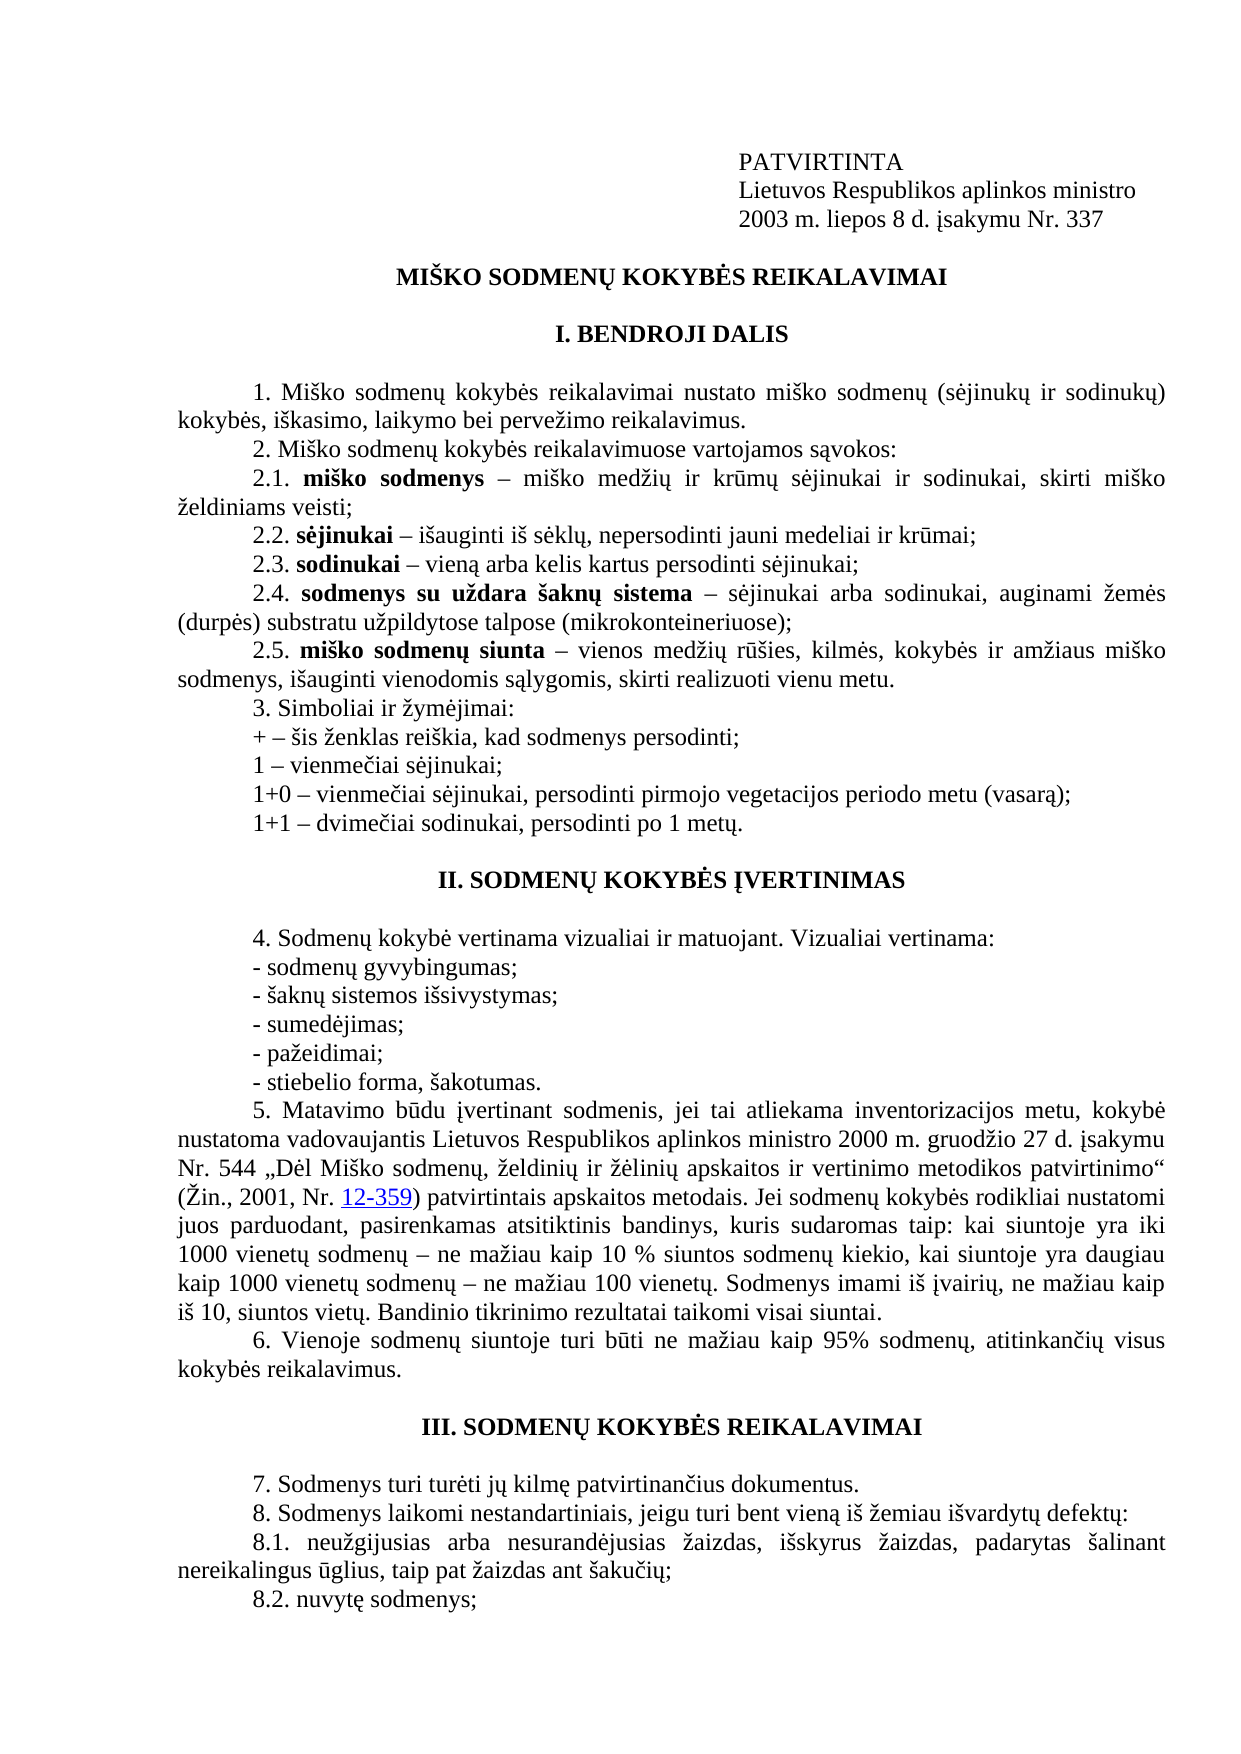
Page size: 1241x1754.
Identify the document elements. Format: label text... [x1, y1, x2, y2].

text 1+0 – vienmečiai sėjinukai, persodinti pirmojo vegetacijos periodo metu (vasarą); [177, 779, 1166, 808]
text 2.5. miško sodmenų siunta – vienos medžių rūšies, kilmės, kokybės ir amžiaus miško sodmenys, išauginti vienodomis sąlygomis, skirti realizuoti vienu metu. [177, 636, 1166, 693]
text - šaknų sistemos išsivystymas; [177, 981, 1166, 1009]
text 2. Miško sodmenų kokybės reikalavimuose vartojamos sąvokos: [177, 434, 1166, 463]
text 1+1 – dvimečiai sodinukai, persodinti po 1 metų. [177, 808, 1166, 837]
text - stiebelio forma, šakotumas. [177, 1067, 1166, 1096]
text 7. Sodmenys turi turėti jų kilmę patvirtinančius dokumentus. [177, 1469, 1166, 1498]
text Lietuvos Respublikos aplinkos ministro [738, 176, 1166, 204]
text 8.2. nuvytę sodmenys; [177, 1584, 1166, 1613]
text 6. Vienoje sodmenų siuntoje turi būti ne mažiau kaip 95% sodmenų, atitinkančių visus kokybės reikalavimus. [177, 1326, 1166, 1383]
text 2003 m. liepos 8 d. įsakymu Nr. 337 [738, 204, 1166, 233]
text II. SODMENŲ KOKYBĖS ĮVERTINIMAS [177, 866, 1166, 894]
text 8.1. neužgijusias arba nesurandėjusias žaizdas, išskyrus žaizdas, padarytas šalinant nereikalingus ūglius, taip pat žaizdas ant šakučių; [177, 1527, 1166, 1584]
text MIŠKO SODMENŲ KOKYBĖS REIKALAVIMAI [177, 262, 1166, 291]
text 1. Miško sodmenų kokybės reikalavimai nustato miško sodmenų (sėjinukų ir sodinukų) kokybės, iškasimo, laikymo bei pervežimo reikalavimus. [177, 377, 1166, 434]
text 8. Sodmenys laikomi nestandartiniais, jeigu turi bent vieną iš žemiau išvardytų defektų: [177, 1498, 1166, 1527]
text 3. Simboliai ir žymėjimai: [177, 693, 1166, 722]
text III. SODMENŲ KOKYBĖS REIKALAVIMAI [177, 1412, 1166, 1441]
text 5. Matavimo būdu įvertinant sodmenis, jei tai atliekama inventorizacijos metu, kokybė nustatoma vadovaujantis Lietuvos Respublikos aplinkos ministro 2000 m. gruodžio 27 d. įsakymu Nr. 544 „Dėl Miško sodmenų, želdinių ir žėlinių apskaitos ir vertinimo metodikos patvirtinimo“ (Žin., 2001, Nr. 12-359) patvirtintais apskaitos metodais. Jei sodmenų kokybės rodikliai nustatomi juos parduodant, pasirenkamas atsitiktinis bandinys, kuris sudaromas taip: kai siuntoje yra iki 1000 vienetų sodmenų – ne mažiau kaip 10 % siuntos sodmenų kiekio, kai siuntoje yra daugiau kaip 1000 vienetų sodmenų – ne mažiau 100 vienetų. Sodmenys imami iš įvairių, ne mažiau kaip iš 10, siuntos vietų. Bandinio tikrinimo rezultatai taikomi visai siuntai. [177, 1096, 1166, 1326]
text 2.1. miško sodmenys – miško medžių ir krūmų sėjinukai ir sodinukai, skirti miško želdiniams veisti; [177, 463, 1166, 521]
text 2.3. sodinukai – vieną arba kelis kartus persodinti sėjinukai; [177, 549, 1166, 578]
text 4. Sodmenų kokybė vertinama vizualiai ir matuojant. Vizualiai vertinama: [177, 923, 1166, 952]
text - sumedėjimas; [177, 1009, 1166, 1038]
text PATVIRTINTA [738, 147, 1166, 176]
text 2.4. sodmenys su uždara šaknų sistema – sėjinukai arba sodinukai, auginami žemės (durpės) substratu užpildytose talpose (mikrokonteineriuose); [177, 578, 1166, 636]
text - pažeidimai; [177, 1038, 1166, 1067]
text + – šis ženklas reiškia, kad sodmenys persodinti; [177, 722, 1166, 751]
text 2.2. sėjinukai – išauginti iš sėklų, nepersodinti jauni medeliai ir krūmai; [177, 521, 1166, 549]
text - sodmenų gyvybingumas; [177, 952, 1166, 981]
text I. BENDROJI DALIS [177, 319, 1166, 348]
text 1 – vienmečiai sėjinukai; [177, 751, 1166, 779]
